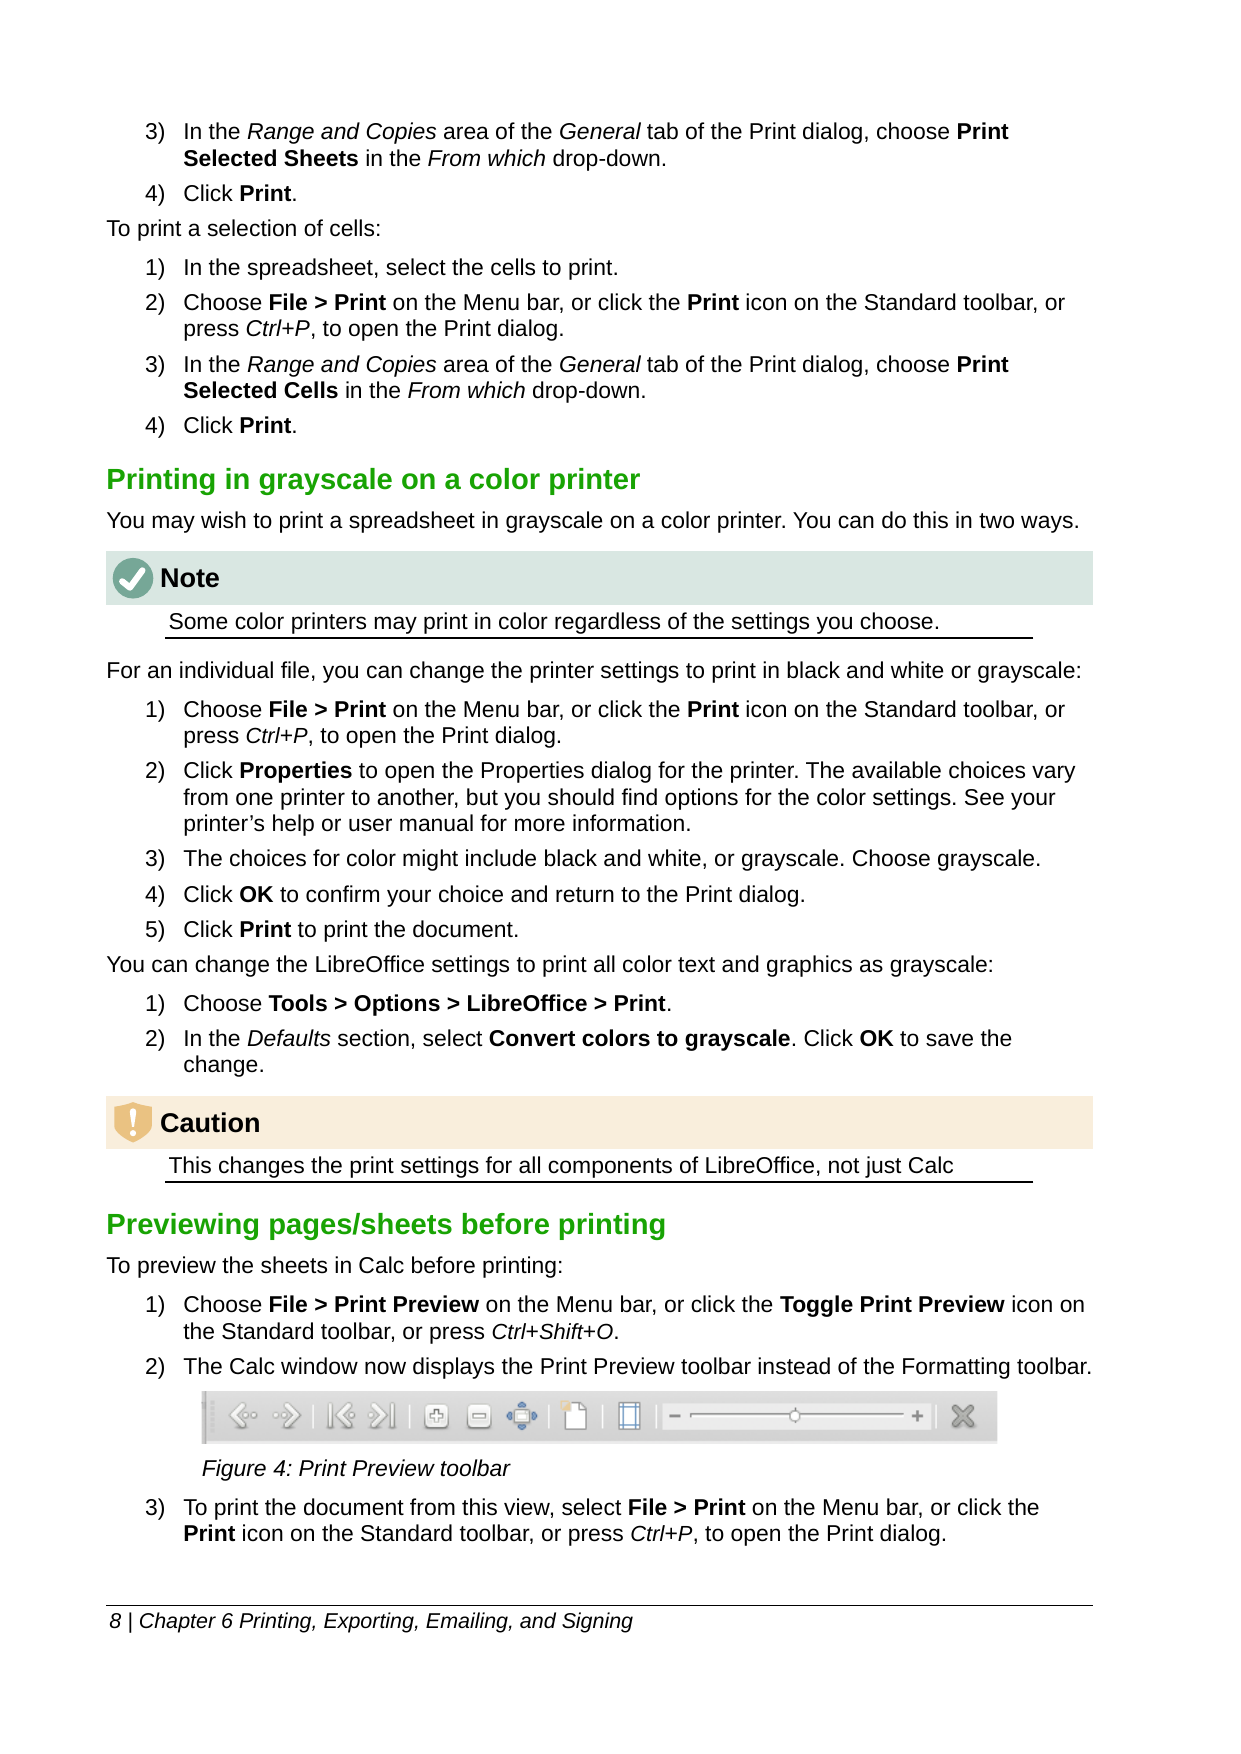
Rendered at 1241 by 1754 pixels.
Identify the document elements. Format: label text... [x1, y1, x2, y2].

list Click Properties to open the Properties dialog for the printer. The available choices vary from one printer to another, but you should find options for the color settings. See your printer’s help or user manual for more information. [165, 757, 1093, 837]
list The Calc window now displays the Print Preview toolbar instead of the Formatting toolbar. [165, 1353, 1093, 1379]
list In the Range and Copies area of the General tab of the Print dialog, choose Print Selected Sheets in the From which drop-down. [165, 118, 1093, 171]
subtitle Note [106, 551, 1093, 605]
picture [201, 1391, 998, 1444]
list Choose File > Print Preview on the Menu bar, or click the Toggle Print Preview icon on the Standard toolbar, or press Ctrl+Shift+O. [165, 1291, 1093, 1344]
list In the Range and Copies area of the General tab of the Print dialog, choose Print Selected Cells in the From which drop-down. [165, 351, 1093, 403]
text You may wish to print a spreadsheet in grayscale on a color printer. You can do this in two ways. [106, 507, 1093, 534]
subtitle Printing in grayscale on a color printer [106, 462, 1093, 496]
list To print the document from this view, select File > Print on the Menu bar, or click the Print icon on the Standard toolbar, or press Ctrl+P, to open the Print dialog. [165, 1494, 1093, 1546]
subtitle Caution [106, 1096, 1093, 1149]
text Figure 4: Print Preview toolbar [202, 1455, 997, 1482]
list In the Defaults section, select Convert colors to grayscale. Click OK to save the change. [165, 1025, 1093, 1078]
text This changes the print settings for all components of LibreOffice, not just Calc [165, 1149, 1033, 1181]
list For an individual file, you can change the printer settings to print in black and white or grayscale: [106, 657, 1093, 683]
list Choose Tools > Options > LibreOffice > Print. [165, 990, 1093, 1016]
subtitle Previewing pages/sheets before printing [106, 1207, 1093, 1241]
text Some color printers may print in color regardless of the settings you choose. [165, 605, 1033, 637]
list In the spreadsheet, select the cells to print. [165, 254, 1093, 280]
list The choices for color might include black and white, or grayscale. Choose grayscale. [165, 845, 1093, 872]
list Click Print to print the document. [165, 916, 1093, 942]
list To preview the sheets in Calc before printing: [106, 1252, 1093, 1279]
list Click Print. [165, 180, 1093, 206]
list Click OK to confirm your choice and return to the Print dialog. [165, 881, 1093, 907]
list Choose File > Print on the Menu bar, or click the Print icon on the Standard toolbar, or press Ctrl+P, to open the Print dialog. [165, 289, 1093, 342]
list Choose File > Print on the Menu bar, or click the Print icon on the Standard toolbar, or press Ctrl+P, to open the Print dialog. [165, 696, 1093, 749]
list Click Print. [165, 412, 1093, 438]
list You can change the LibreOffice settings to print all color text and graphics as grayscale: [106, 951, 1093, 977]
list To print a selection of cells: [106, 215, 1093, 241]
